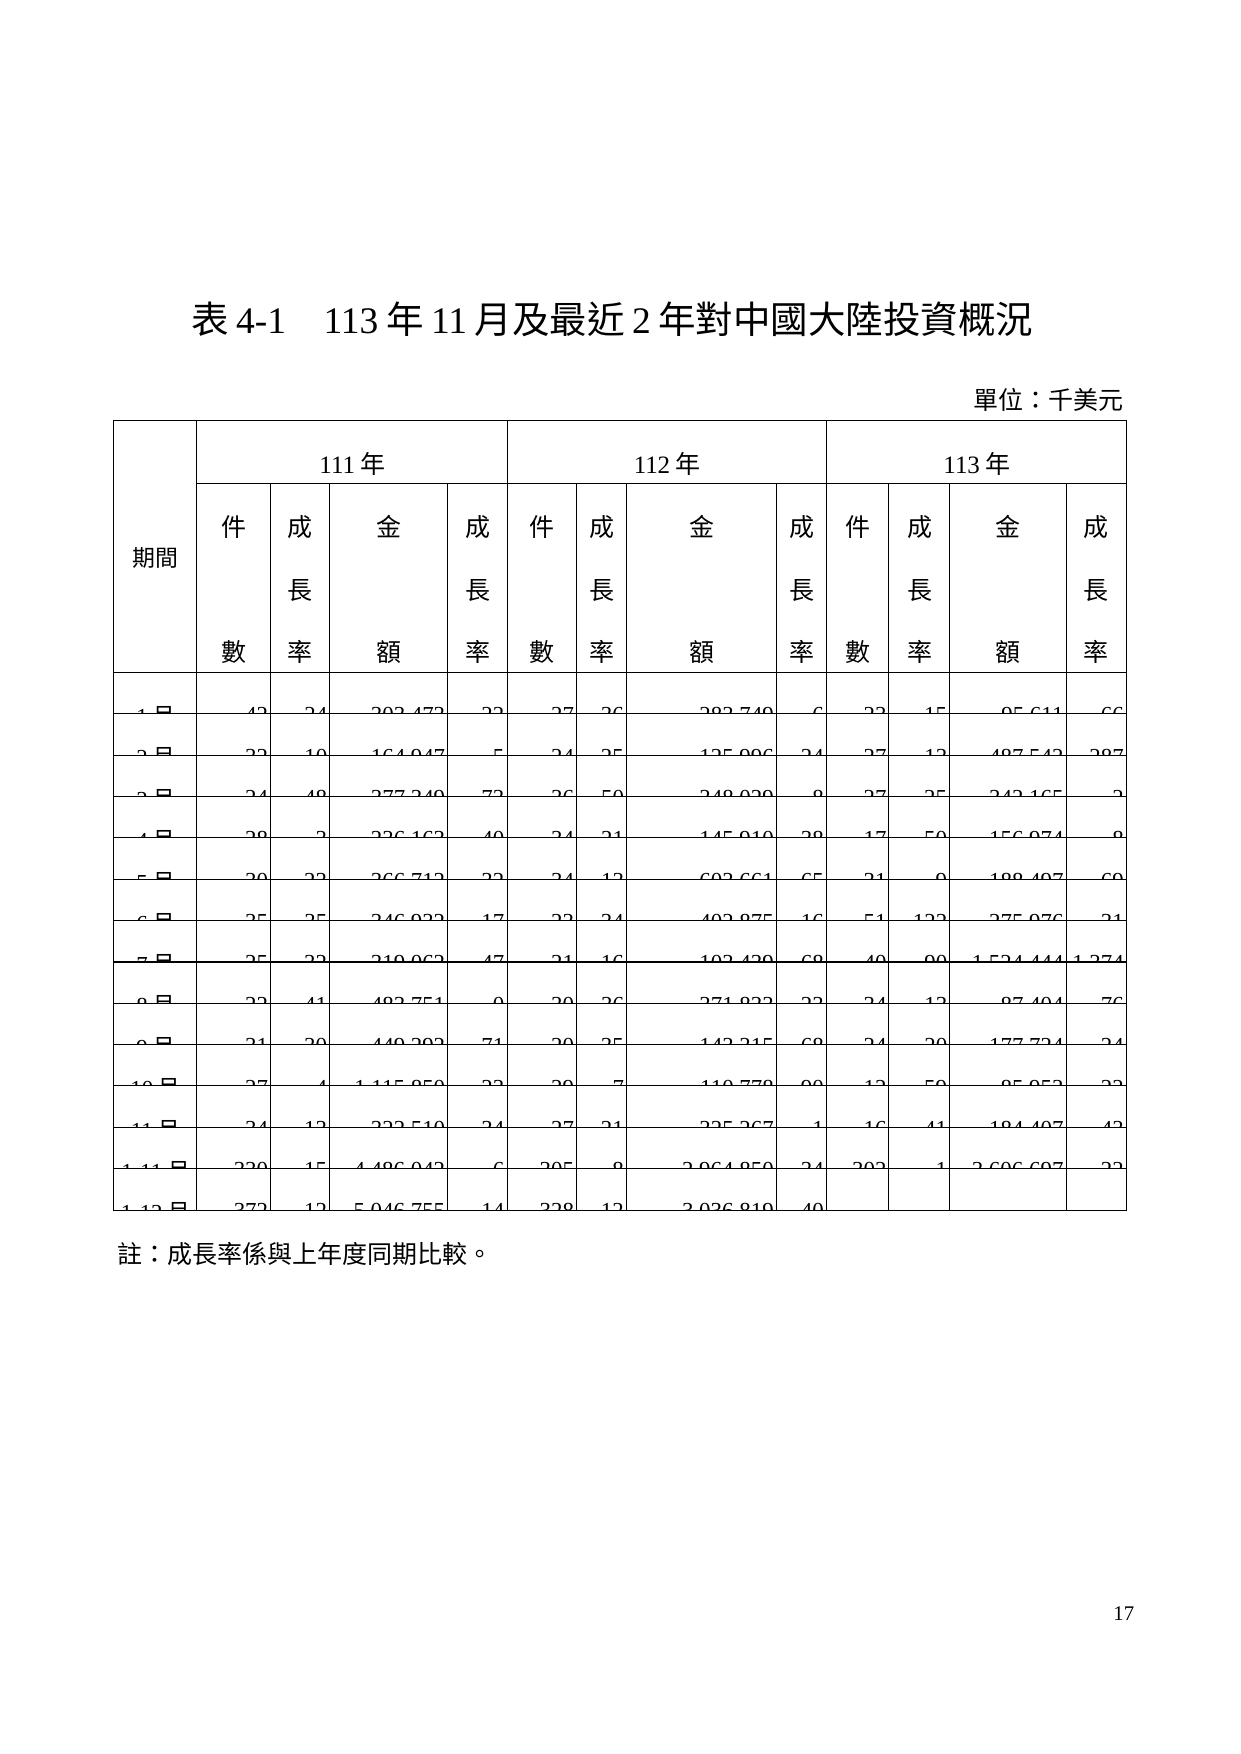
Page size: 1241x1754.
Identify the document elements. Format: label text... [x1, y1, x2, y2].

table_cell 348,029 [627, 756, 776, 796]
table_cell 件 數 [197, 484, 270, 672]
table_cell -31 [1067, 880, 1126, 920]
table_cell -36 [577, 673, 626, 713]
table_cell 1,524,444 [950, 921, 1066, 961]
table_cell -23 [448, 1045, 507, 1085]
table_cell 143,315 [627, 1004, 776, 1044]
table_cell 1,115,850 [330, 1045, 447, 1085]
table_cell 30 [197, 838, 270, 879]
table_cell 3月 [114, 756, 196, 796]
table_cell 303,473 [330, 673, 447, 713]
table_cell 17 [827, 797, 888, 837]
table_cell 27 [508, 1086, 576, 1127]
table_cell 483,751 [330, 963, 447, 1003]
table_cell 10月 [114, 1045, 196, 1085]
table_cell -2 [1067, 756, 1126, 796]
table_cell 42 [197, 673, 270, 713]
table_cell 1 [777, 1086, 826, 1127]
table_cell 1,374 [1067, 921, 1126, 961]
table_cell 73 [448, 756, 507, 796]
table_cell 177,724 [950, 1004, 1066, 1044]
table_cell 24 [827, 1004, 888, 1044]
table_cell 283,749 [627, 673, 776, 713]
table_cell 24 [508, 714, 576, 754]
table_cell 金 額 [330, 484, 447, 672]
table_cell 34 [508, 838, 576, 879]
table_cell 4月 [114, 797, 196, 837]
table_cell -17 [448, 880, 507, 920]
table_cell -22 [1067, 1045, 1126, 1085]
table_header [114, 357, 507, 420]
table_cell 25 [197, 921, 270, 961]
table_cell 156,974 [950, 797, 1066, 837]
text 表4-1 113年11月及最近2年對中國大陸投資概況 [106, 275, 1134, 338]
table_cell -21 [577, 1086, 626, 1127]
table_cell -12 [271, 1169, 329, 1209]
table_cell -40 [777, 1169, 826, 1209]
table_cell 16 [777, 880, 826, 920]
table_cell 34 [827, 963, 888, 1003]
table_cell 90 [889, 921, 949, 961]
table_cell 成 長 率 [777, 484, 826, 672]
table_cell 34 [197, 1086, 270, 1127]
table_cell 件 數 [827, 484, 888, 672]
table_cell 11月 [114, 1086, 196, 1127]
table_cell -3 [271, 797, 329, 837]
table_cell -12 [577, 1169, 626, 1209]
table_cell 2,964,850 [627, 1128, 776, 1168]
table_cell 34 [508, 797, 576, 837]
table_cell 29 [508, 1045, 576, 1085]
table_cell 287 [1067, 714, 1126, 754]
table_cell -4 [271, 1045, 329, 1085]
table_cell -8 [577, 1128, 626, 1168]
table_cell -14 [448, 1169, 507, 1209]
table_cell 7 [577, 1045, 626, 1085]
table_cell -5 [448, 714, 507, 754]
table_cell 27 [827, 756, 888, 796]
table_cell 16 [827, 1086, 888, 1127]
table_cell 103,439 [627, 921, 776, 961]
table_cell 449,292 [330, 1004, 447, 1044]
table_cell 372 [197, 1169, 270, 1209]
table_cell 32 [448, 838, 507, 879]
table_cell 22 [448, 673, 507, 713]
table_cell 325,267 [627, 1086, 776, 1127]
table_cell 50 [577, 756, 626, 796]
table_cell 13 [889, 714, 949, 754]
table_cell 5月 [114, 838, 196, 879]
table_cell 51 [827, 880, 888, 920]
table_cell 32 [197, 714, 270, 754]
table_cell - [1067, 1169, 1126, 1209]
table_cell -34 [577, 880, 626, 920]
table_cell -48 [271, 756, 329, 796]
table_cell 322,510 [330, 1086, 447, 1127]
table_cell 註：成長率係與上年度同期比較。 [114, 1211, 1126, 1273]
table_cell -38 [777, 797, 826, 837]
table_cell -76 [1067, 963, 1126, 1003]
table_cell -23 [777, 963, 826, 1003]
table_cell -34 [448, 1086, 507, 1127]
table_cell -32 [271, 921, 329, 961]
table_cell 成 長 率 [1067, 484, 1126, 672]
table_cell -30 [271, 1004, 329, 1044]
table_cell -6 [448, 1128, 507, 1168]
table_cell -23 [271, 838, 329, 879]
table_cell 85,953 [950, 1045, 1066, 1085]
table_cell -68 [777, 1004, 826, 1044]
table_cell 305 [508, 1128, 576, 1168]
table_cell 145,910 [627, 797, 776, 837]
table_cell 184,407 [950, 1086, 1066, 1127]
table_cell -0 [448, 963, 507, 1003]
table_cell 275,976 [950, 880, 1066, 920]
table_cell 402,875 [627, 880, 776, 920]
table_cell 330 [197, 1128, 270, 1168]
table_cell 1-11月 [114, 1128, 196, 1168]
table_cell 1月 [114, 673, 196, 713]
table_cell -41 [271, 963, 329, 1003]
table_cell -34 [777, 1128, 826, 1168]
table_cell 31 [827, 838, 888, 879]
table_cell 27 [508, 673, 576, 713]
table_cell 377,349 [330, 756, 447, 796]
table_cell -47 [448, 921, 507, 961]
table_cell 31 [197, 1004, 270, 1044]
table_cell 期間 [114, 421, 196, 672]
table_cell 成 長 率 [889, 484, 949, 672]
table_cell 95,611 [950, 673, 1066, 713]
table_cell 13 [889, 963, 949, 1003]
table_cell 122 [889, 880, 949, 920]
table_cell 603,661 [627, 838, 776, 879]
table_cell 20 [889, 1004, 949, 1044]
table_cell 21 [508, 921, 576, 961]
table_cell 8月 [114, 963, 196, 1003]
table_cell 21 [577, 797, 626, 837]
table_cell 71 [448, 1004, 507, 1044]
table_cell 302 [827, 1128, 888, 1168]
table_cell -25 [889, 756, 949, 796]
table_cell 111年 [197, 421, 507, 483]
table_cell -59 [889, 1045, 949, 1085]
table_cell 110,778 [627, 1045, 776, 1085]
table_cell -6 [777, 673, 826, 713]
table_cell -24 [777, 714, 826, 754]
table_cell 24 [271, 673, 329, 713]
table_cell 125,996 [627, 714, 776, 754]
table_cell 236,163 [330, 797, 447, 837]
table_cell 487,542 [950, 714, 1066, 754]
table_cell 9月 [114, 1004, 196, 1044]
table_cell 10 [271, 714, 329, 754]
table_cell 24 [1067, 1004, 1126, 1044]
table_cell - [827, 1169, 888, 1209]
table_cell - [950, 1169, 1066, 1209]
table_cell 112年 [508, 421, 826, 483]
table_cell 36 [577, 963, 626, 1003]
table_cell 366,712 [330, 838, 447, 879]
table_cell 22 [1067, 1128, 1126, 1168]
table_cell 1-12月 [114, 1169, 196, 1209]
table_cell 328 [508, 1169, 576, 1209]
table_cell -68 [777, 921, 826, 961]
table_cell 7月 [114, 921, 196, 961]
table_cell 5,046,755 [330, 1169, 447, 1209]
table_cell 28 [197, 797, 270, 837]
table_cell -43 [1067, 1086, 1126, 1127]
table_cell 27 [197, 1045, 270, 1085]
table_cell 20 [508, 1004, 576, 1044]
table_cell 40 [448, 797, 507, 837]
table_cell 36 [508, 756, 576, 796]
table_cell -13 [271, 1086, 329, 1127]
table_cell 6月 [114, 880, 196, 920]
table_cell 23 [508, 880, 576, 920]
table_cell -66 [1067, 673, 1126, 713]
table_cell 371,833 [627, 963, 776, 1003]
table_cell -25 [577, 714, 626, 754]
table_cell 30 [508, 963, 576, 1003]
table_cell 342,165 [950, 756, 1066, 796]
table_header [507, 357, 826, 420]
table_cell 346,932 [330, 880, 447, 920]
table_cell -15 [271, 1128, 329, 1168]
table_cell 成 長 率 [271, 484, 329, 672]
table_cell 金 額 [950, 484, 1066, 672]
table_cell 27 [827, 714, 888, 754]
table_cell -35 [577, 1004, 626, 1044]
table_cell 87,404 [950, 963, 1066, 1003]
table_cell -8 [777, 756, 826, 796]
table_cell 2月 [114, 714, 196, 754]
table_cell 成 長 率 [448, 484, 507, 672]
table_cell -69 [1067, 838, 1126, 879]
table_cell - [889, 1169, 949, 1209]
table_cell 23 [827, 673, 888, 713]
table_cell 12 [827, 1045, 888, 1085]
table_cell 65 [777, 838, 826, 879]
table_cell 3,036,819 [627, 1169, 776, 1209]
table_cell 40 [827, 921, 888, 961]
table_cell 22 [197, 963, 270, 1003]
table_cell 35 [271, 880, 329, 920]
table_cell -9 [889, 838, 949, 879]
table_cell 成 長 率 [577, 484, 626, 672]
table_cell 3,606,697 [950, 1128, 1066, 1168]
table_cell -90 [777, 1045, 826, 1085]
table_cell 164,947 [330, 714, 447, 754]
table_cell 113年 [827, 421, 1126, 483]
table_cell 319,062 [330, 921, 447, 961]
table_cell 8 [1067, 797, 1126, 837]
table_cell -41 [889, 1086, 949, 1127]
table_cell 4,486,042 [330, 1128, 447, 1168]
table_cell -1 [889, 1128, 949, 1168]
table_header 單位：千美元 [826, 357, 1126, 420]
table_cell 金 額 [627, 484, 776, 672]
table_cell -15 [889, 673, 949, 713]
table_cell -16 [577, 921, 626, 961]
table_cell 35 [197, 880, 270, 920]
table_cell -50 [889, 797, 949, 837]
table_cell 24 [197, 756, 270, 796]
table_cell 件 數 [508, 484, 576, 672]
table_cell 13 [577, 838, 626, 879]
table_cell 188,497 [950, 838, 1066, 879]
